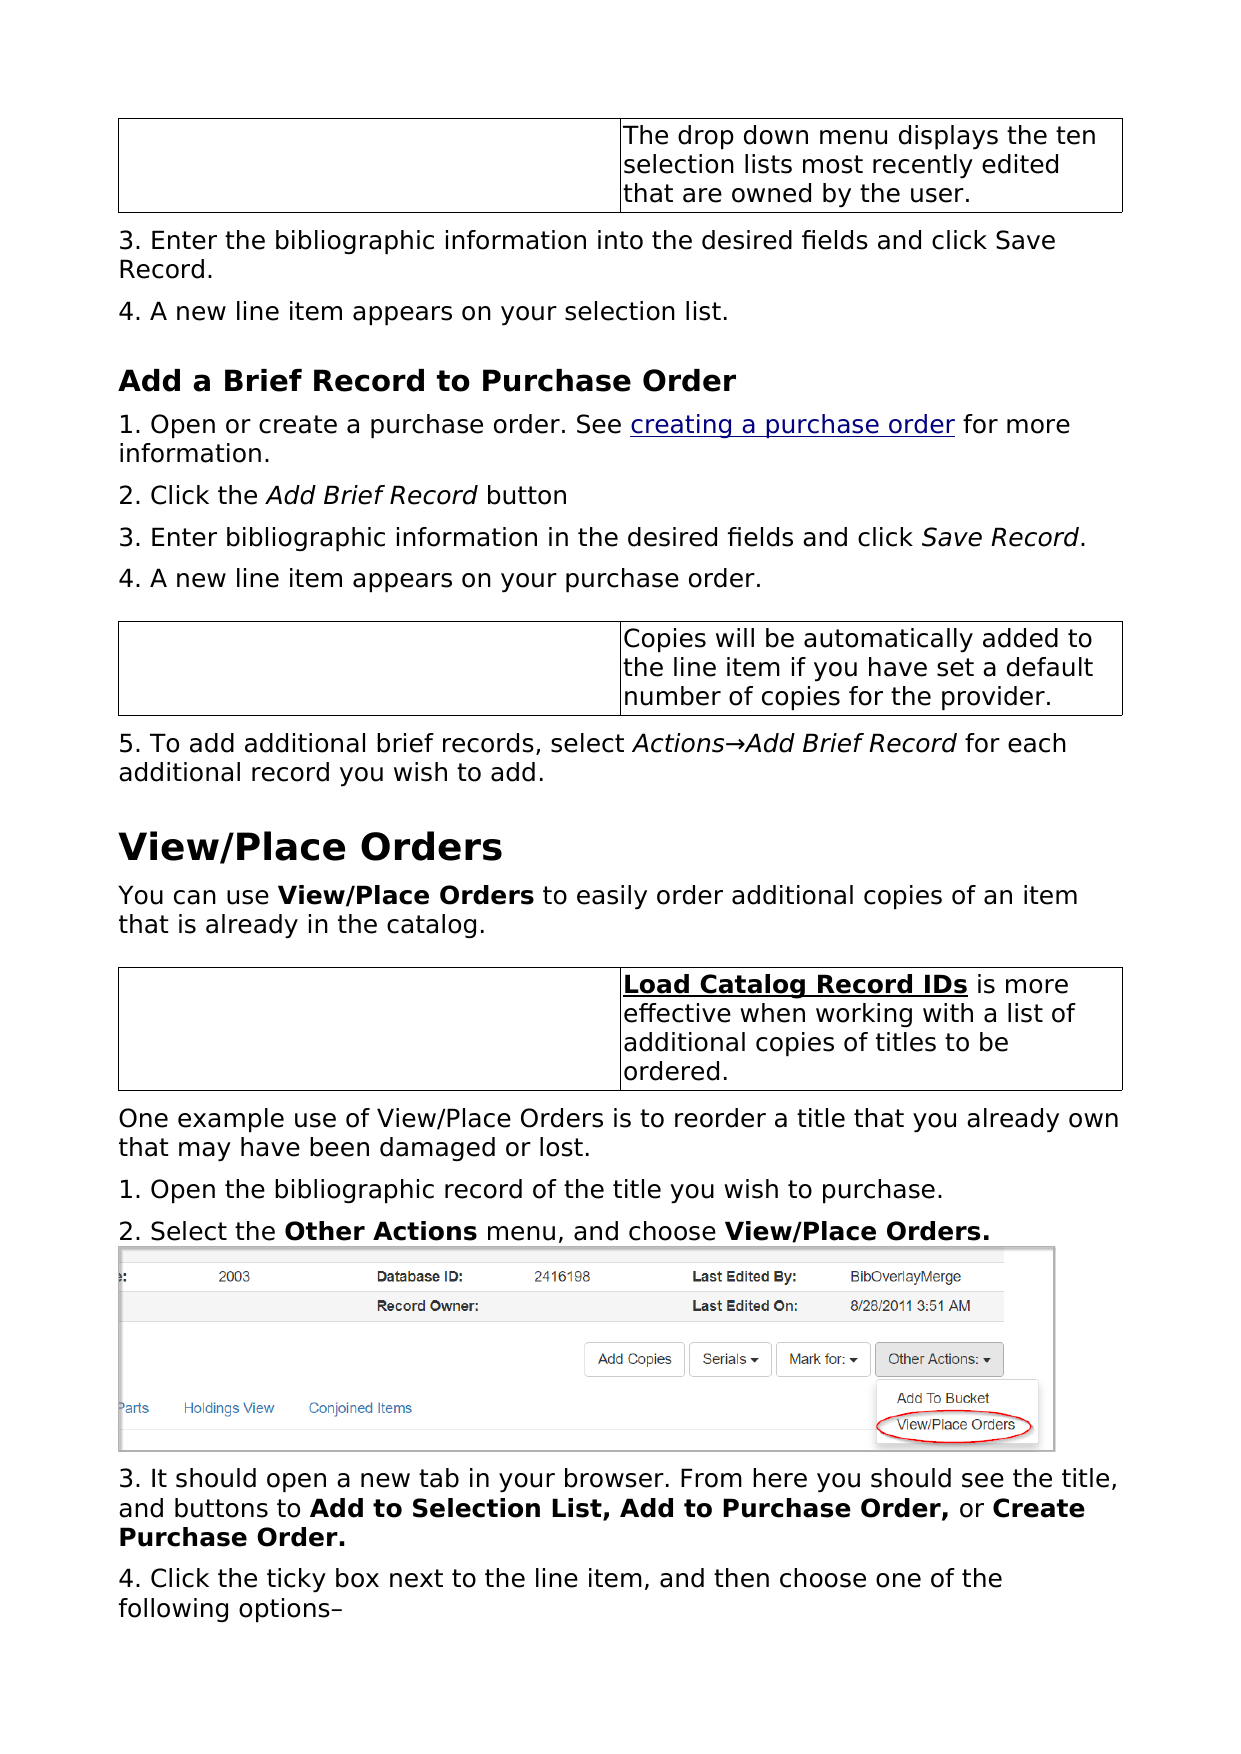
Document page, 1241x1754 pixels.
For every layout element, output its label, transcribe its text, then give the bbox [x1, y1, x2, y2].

text 3. It should open a new tab in your browser. From here you should see the title, and buttons to Add to Selection List, Add to Purchase Order, or Create Purchase Order. [118, 1464, 1122, 1552]
table_header [119, 968, 620, 1089]
table_header [119, 119, 620, 212]
text 2. Click the Add Brief Record button [118, 481, 1122, 510]
text 3. Enter bibliographic information in the desired fields and click Save Record. [118, 523, 1122, 552]
table_header [119, 622, 620, 714]
text 4. Click the ticky box next to the line item, and then choose one of the following options– [118, 1564, 1122, 1623]
subtitle View/Place Orders [118, 825, 1122, 869]
text 2. Select the Other Actions menu, and choose View/Place Orders. [118, 1217, 1122, 1452]
subtitle Add a Brief Record to Purchase Order [118, 364, 1122, 398]
table_header The drop down menu displays the ten selection lists most recently edited that are owned by the user. [621, 119, 1122, 212]
text 1. Open or create a purchase order. See creating a purchase order for more information. [118, 410, 1122, 469]
table_header Load Catalog Record IDs is more effective when working with a list of additional copies of titles to be ordered. [621, 968, 1122, 1089]
text 1. Open the bibliographic record of the title you wish to purchase. [118, 1175, 1122, 1204]
picture [118, 1246, 1056, 1452]
text You can use View/Place Orders to easily order additional copies of an item that is already in the catalog. [118, 881, 1122, 940]
text 3. Enter the bibliographic information into the desired fields and click Save Record. [118, 226, 1122, 285]
text 4. A new line item appears on your selection list. [118, 297, 1122, 326]
text One example use of View/Place Orders is to reorder a title that you already own that may have been damaged or lost. [118, 1104, 1122, 1163]
text 4. A new line item appears on your purchase order. [118, 564, 1122, 594]
table_header Copies will be automatically added to the line item if you have set a default number of copies for the provider. [621, 622, 1122, 714]
text 5. To add additional brief records, select Actions→Add Brief Record for each additional record you wish to add. [118, 729, 1122, 788]
